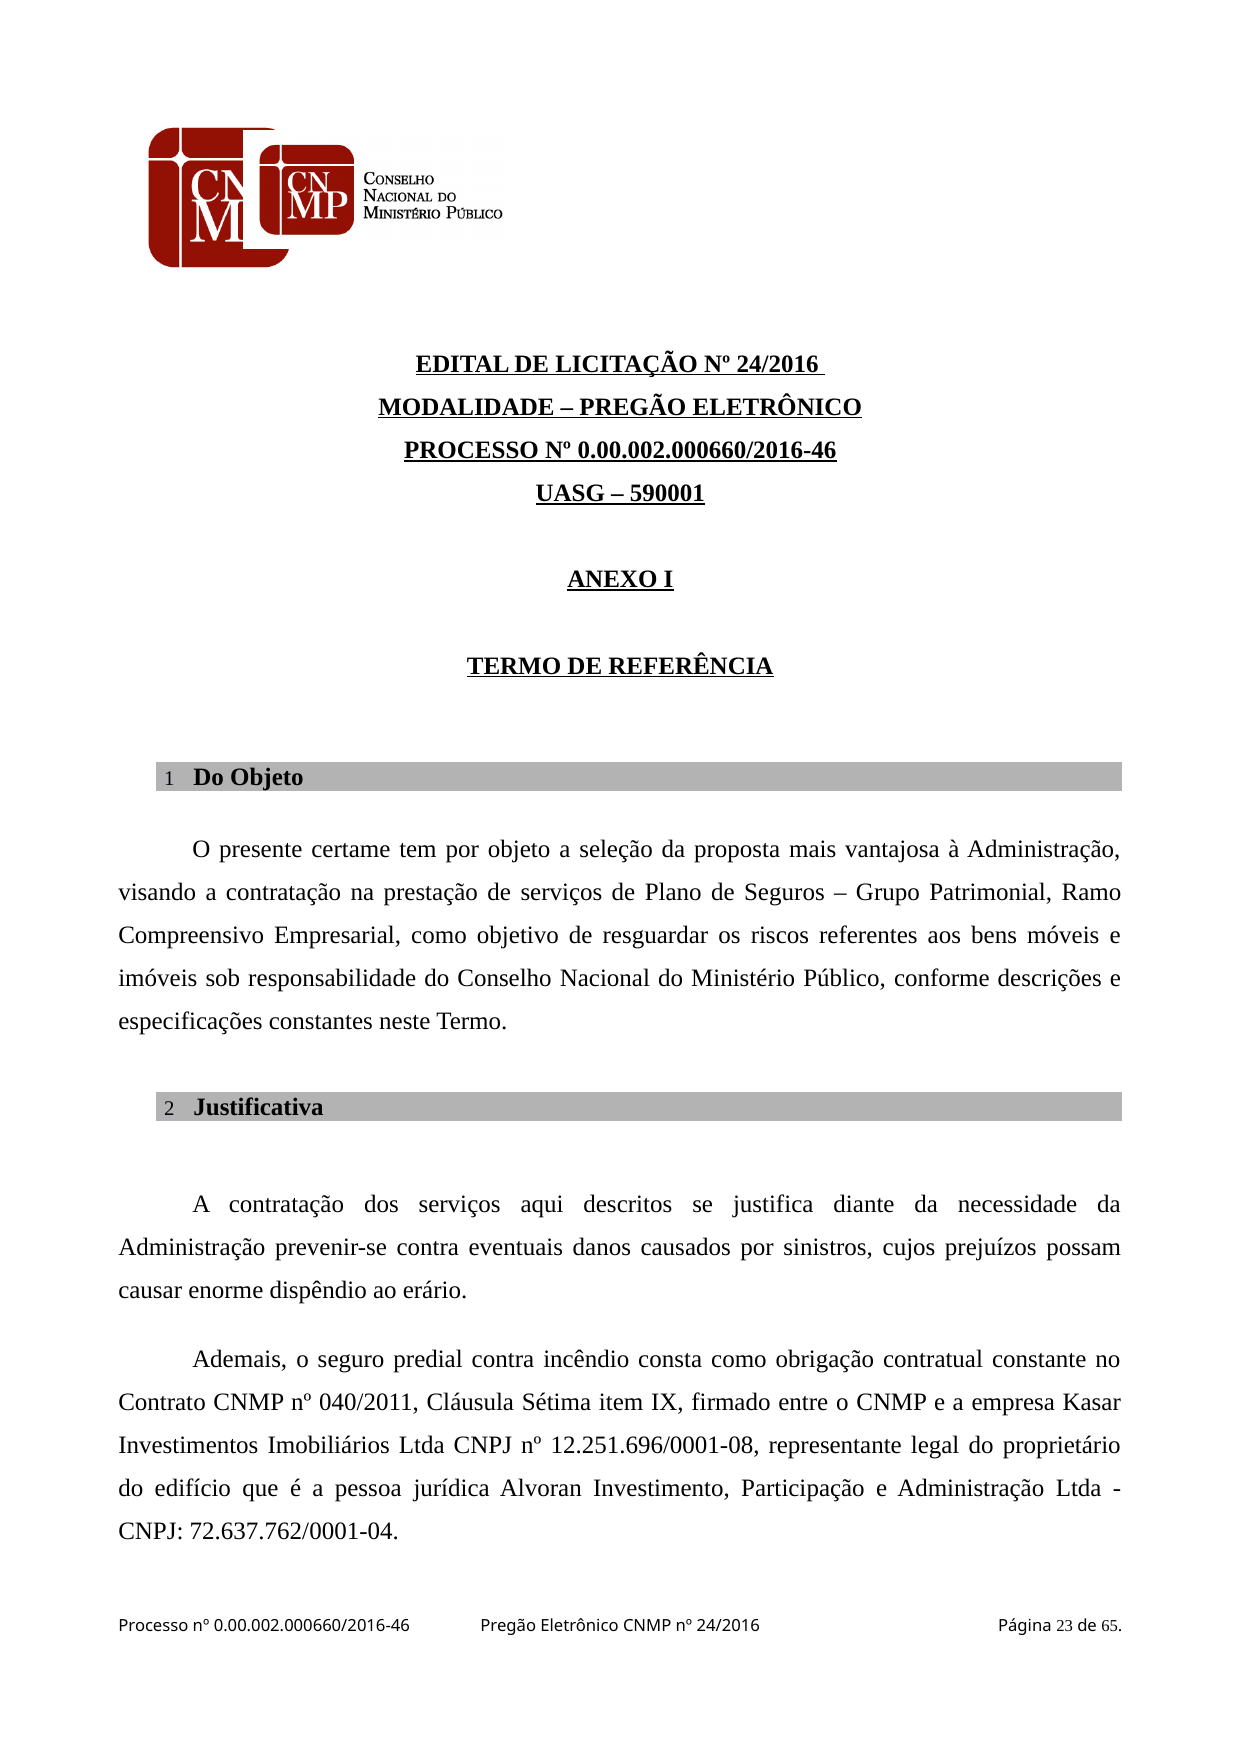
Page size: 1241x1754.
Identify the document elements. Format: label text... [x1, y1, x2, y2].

text ANEXO I [118, 564, 1122, 593]
text Ademais, o seguro predial contra incêndio consta como obrigação contratual constante no Contrato CNMP nº 040/2011, Cláusula Sétima item IX, firmado entre o CNMP e a empresa Kasar Investimentos Imobiliários Ltda CNPJ nº 12.251.696/0001-08, representante legal do proprietário do edifício que é a pessoa jurídica Alvoran Investimento, Participação e Administração Ltda - CNPJ: 72.637.762/0001-04. [118, 1344, 1122, 1545]
text PROCESSO Nº 0.00.002.000660/2016-46 [118, 435, 1122, 464]
list Do Objeto [156, 762, 1122, 791]
list Justificativa [156, 1092, 1122, 1121]
text O presente certame tem por objeto a seleção da proposta mais vantajosa à Administração, visando a contratação na prestação de serviços de Plano de Seguros – Grupo Patrimonial, Ramo Compreensivo Empresarial, como objetivo de resguardar os riscos referentes aos bens móveis e imóveis sob responsabilidade do Conselho Nacional do Ministério Público, conforme descrições e especificações constantes neste Termo. [118, 834, 1122, 1035]
text UASG – 590001 [118, 478, 1122, 507]
text TERMO DE REFERÊNCIA [118, 651, 1122, 679]
picture [124, 105, 528, 289]
text EDITAL DE LICITAÇÃO Nº 24/2016 [118, 349, 1122, 378]
text A contratação dos serviços aqui descritos se justifica diante da necessidade da Administração prevenir-se contra eventuais danos causados por sinistros, cujos prejuízos possam causar enorme dispêndio ao erário. [118, 1189, 1122, 1304]
text MODALIDADE – PREGÃO ELETRÔNICO [118, 392, 1122, 421]
